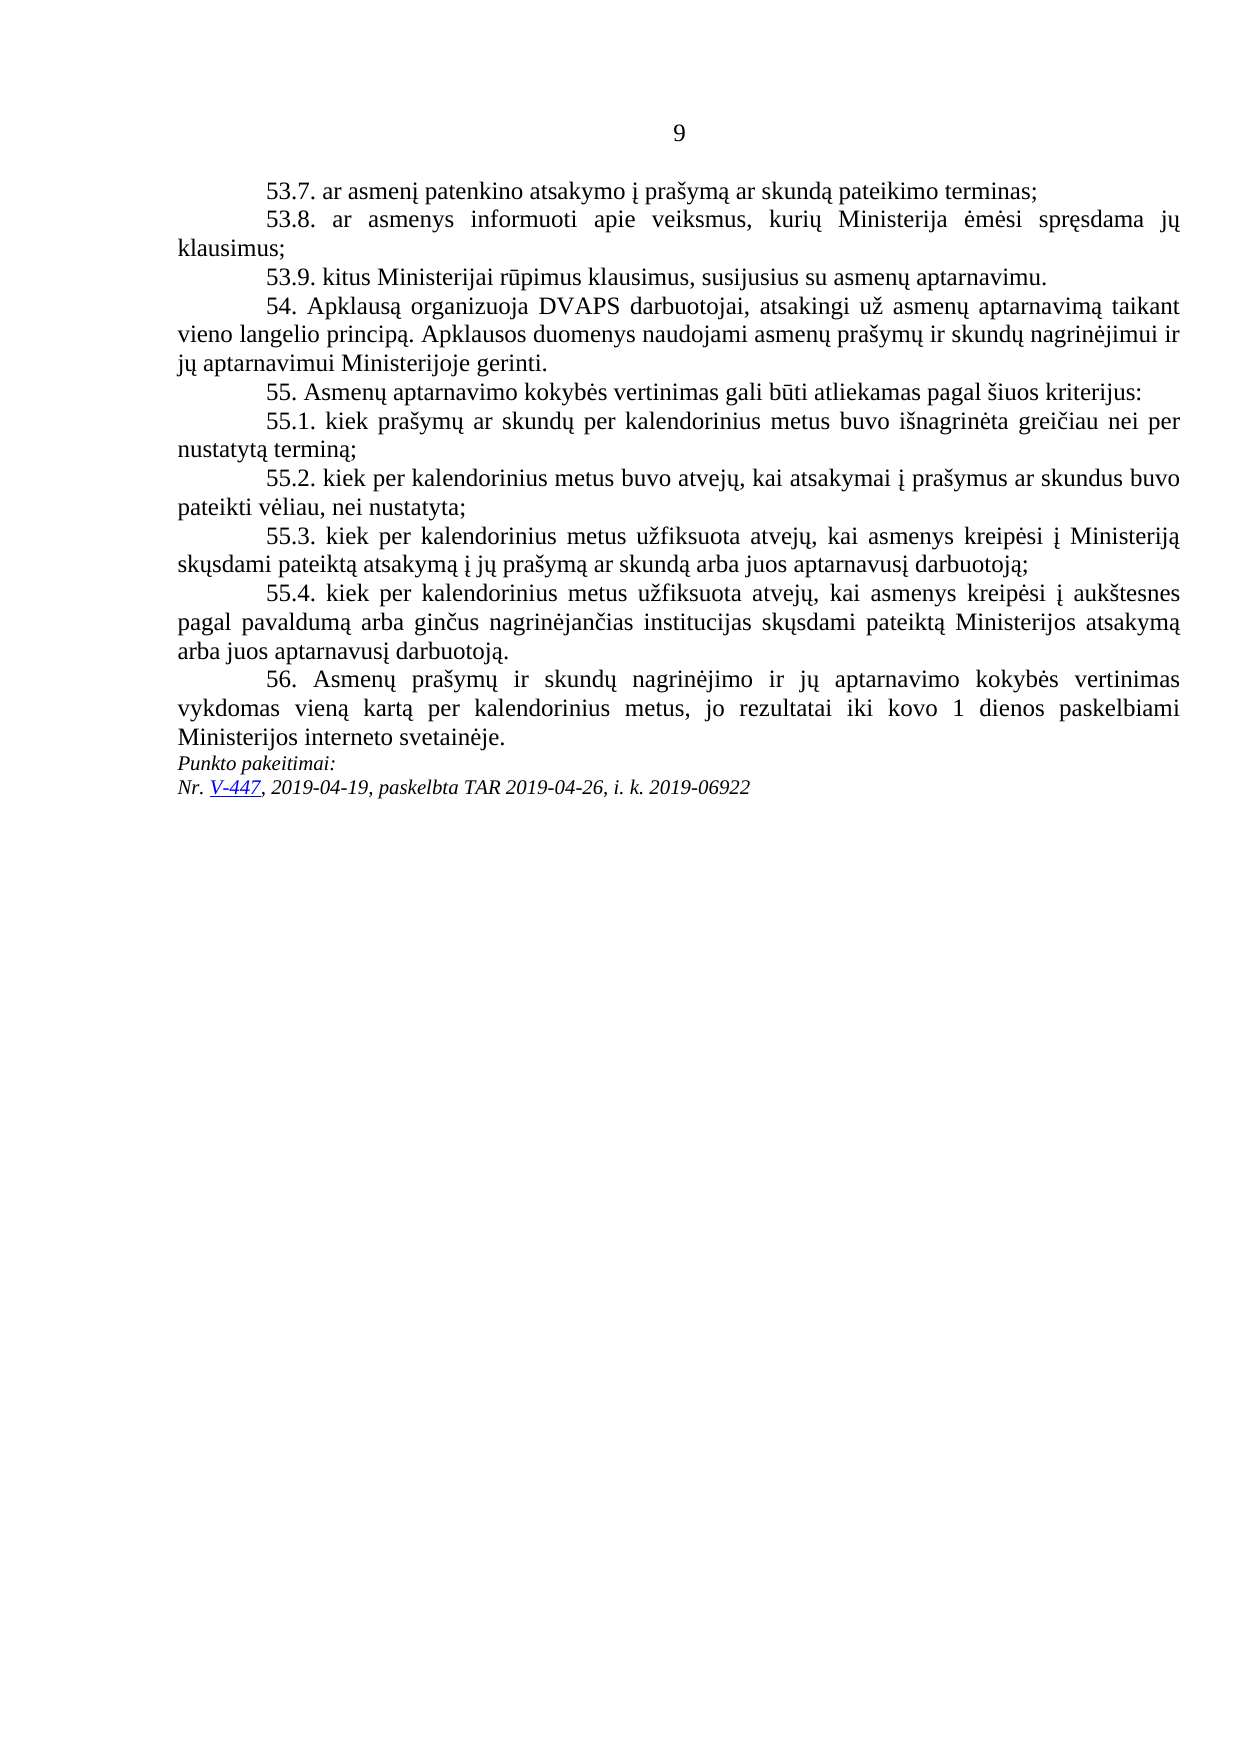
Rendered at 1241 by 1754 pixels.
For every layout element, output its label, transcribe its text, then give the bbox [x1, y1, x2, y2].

text 55.1. kiek prašymų ar skundų per kalendorinius metus buvo išnagrinėta greičiau nei per nustatytą terminą; [177, 406, 1181, 463]
text 53.9. kitus Ministerijai rūpimus klausimus, susijusius su asmenų aptarnavimu. [177, 262, 1181, 291]
text 55.4. kiek per kalendorinius metus užfiksuota atvejų, kai asmenys kreipėsi į aukštesnes pagal pavaldumą arba ginčus nagrinėjančias institucijas skųsdami pateiktą Ministerijos atsakymą arba juos aptarnavusį darbuotoją. [177, 578, 1181, 664]
text 54. Apklausą organizuoja DVAPS darbuotojai, atsakingi už asmenų aptarnavimą taikant vieno langelio principą. Apklausos duomenys naudojami asmenų prašymų ir skundų nagrinėjimui ir jų aptarnavimui Ministerijoje gerinti. [177, 291, 1181, 377]
text 55.3. kiek per kalendorinius metus užfiksuota atvejų, kai asmenys kreipėsi į Ministeriją skųsdami pateiktą atsakymą į jų prašymą ar skundą arba juos aptarnavusį darbuotoją; [177, 521, 1181, 578]
text 56. Asmenų prašymų ir skundų nagrinėjimo ir jų aptarnavimo kokybės vertinimas vykdomas vieną kartą per kalendorinius metus, jo rezultatai iki kovo 1 dienos paskelbiami Ministerijos interneto svetainėje. [177, 664, 1181, 751]
text Nr. V-447, 2019-04-19, paskelbta TAR 2019-04-26, i. k. 2019-06922 [177, 775, 1181, 799]
text 55.2. kiek per kalendorinius metus buvo atvejų, kai atsakymai į prašymus ar skundus buvo pateikti vėliau, nei nustatyta; [177, 463, 1181, 521]
text 53.8. ar asmenys informuoti apie veiksmus, kurių Ministerija ėmėsi spręsdama jų klausimus; [177, 204, 1181, 262]
text 55. Asmenų aptarnavimo kokybės vertinimas gali būti atliekamas pagal šiuos kriterijus: [177, 377, 1181, 406]
text Punkto pakeitimai: [177, 751, 1181, 775]
text 53.7. ar asmenį patenkino atsakymo į prašymą ar skundą pateikimo terminas; [177, 176, 1181, 204]
